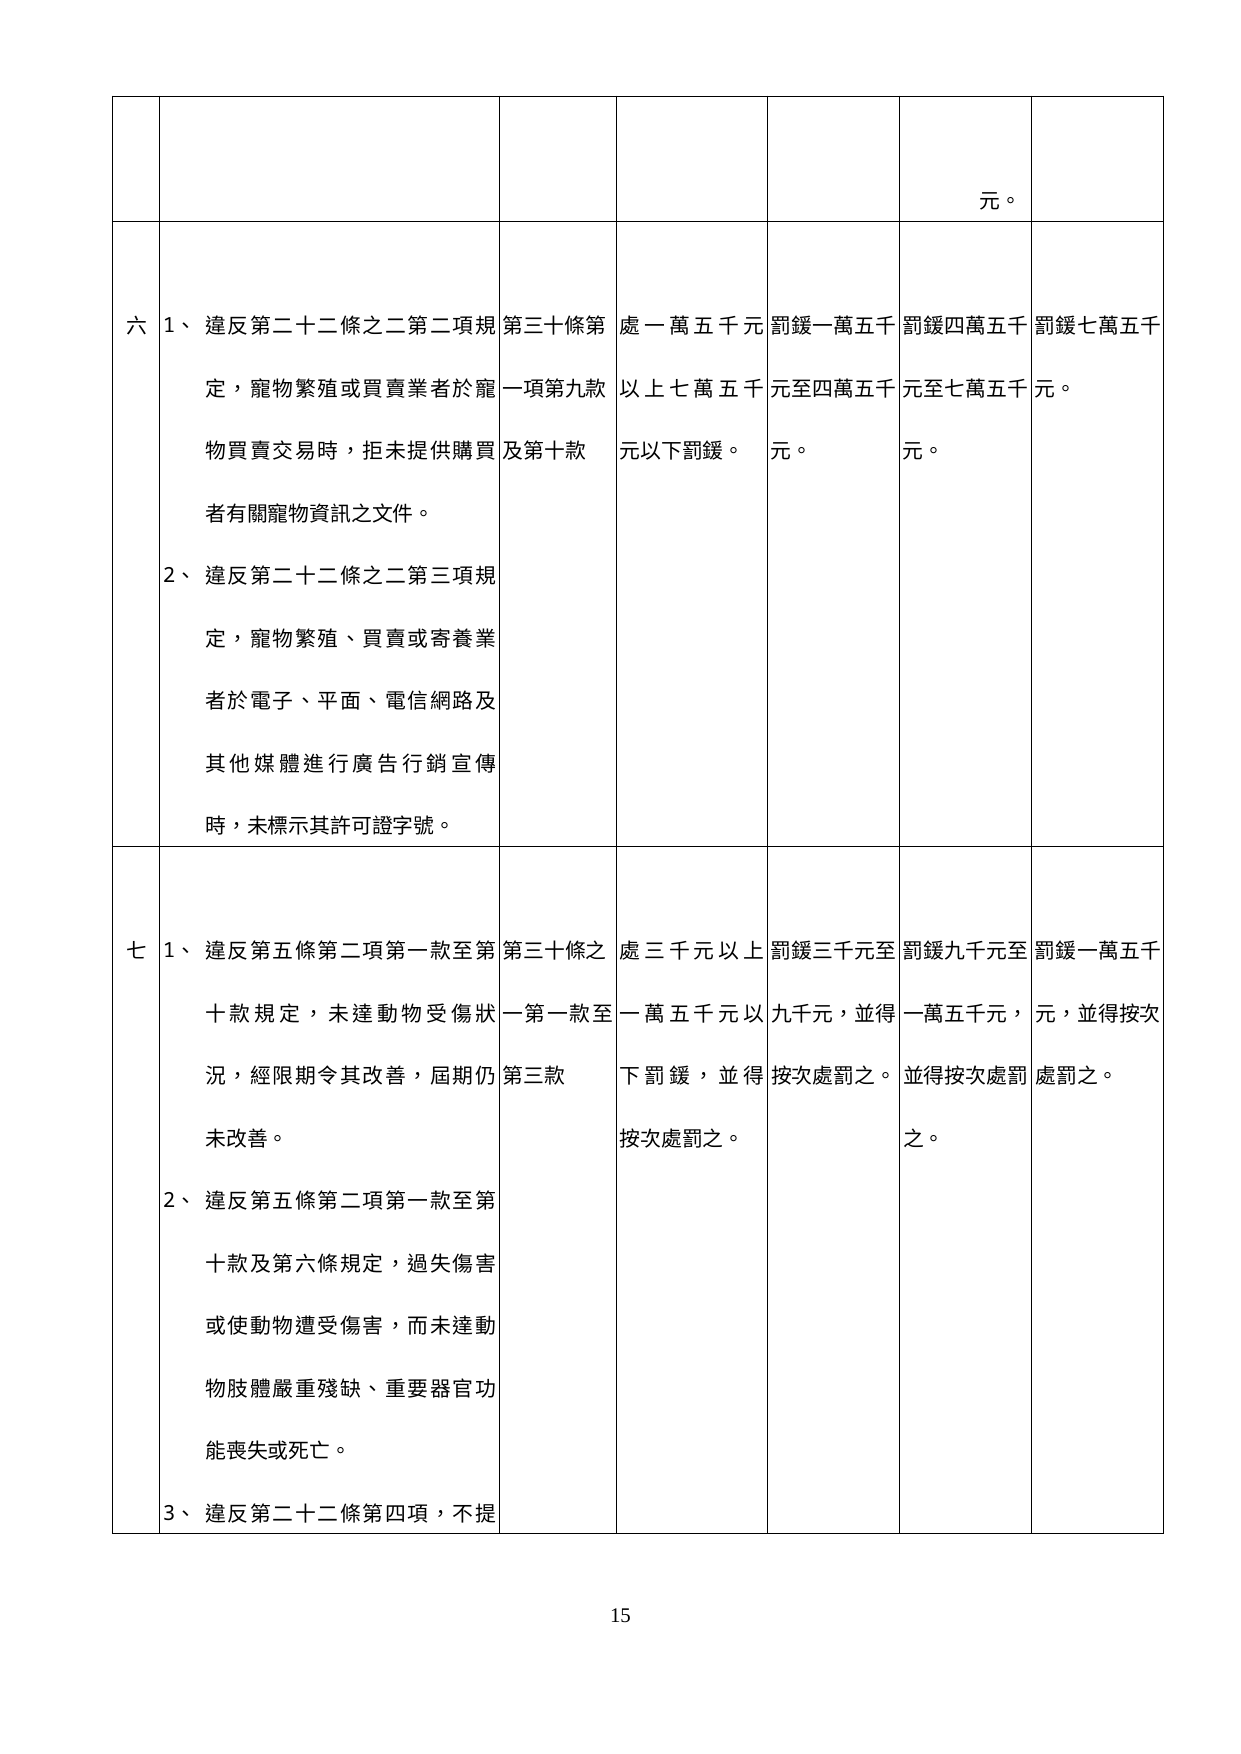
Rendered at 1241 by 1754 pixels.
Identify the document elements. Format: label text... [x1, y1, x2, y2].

table_cell [160, 97, 499, 221]
table_cell 五年內故意違反：涉及第三十條第二項刑事責任者，依法移送司法機關處理。 非五年內故意違反：罰鍰四萬五千元至七萬五千元。 [900, 97, 1031, 221]
table_cell 五年內故意違反：涉及第三十條第二項刑事責任者，依法移送司法機關處理。 非五年內故意違反：罰鍰七萬五千元。 [1032, 97, 1163, 221]
table_cell 第三十條第一項第九款及第十款 [500, 222, 616, 846]
table_cell 六 [113, 222, 159, 846]
table_cell 第三十條之 一第一款至第三款 [500, 847, 616, 1533]
table_cell [113, 97, 159, 221]
table_cell 違反第二十二條之二第二項規定，寵物繁殖或買賣業者於寵物買賣交易時，拒未提供購買者有關寵物資訊之文件。 違反第二十二條之二第三項規定，寵物繁殖、買賣或寄養業者於電子、平面、電信網路及其他媒體進行廣告行銷宣傳時，未標示其許可證字號。 [160, 222, 499, 846]
table_cell 處一萬五千元以上七萬五千元以下罰鍰。 [617, 222, 767, 846]
table_cell 罰鍰九千元至一萬五千元，並得按次處罰之。 [900, 847, 1031, 1533]
table_cell [768, 97, 899, 221]
table_cell 處三千元以上一萬五千元以下罰鍰，並得按次處罰之。 [617, 847, 767, 1533]
table_cell 罰鍰一萬五千元，並得按次處罰之。 [1032, 847, 1163, 1533]
table_cell [617, 97, 767, 221]
table_cell 違反第五條第二項第一款至第十款規定，未達動物受傷狀況，經限期令其改善，屆期仍未改善。 違反第五條第二項第一款至第十款及第六條規定，過失傷害或使動物遭受傷害，而未達動物肢體嚴重殘缺、重要器官功能喪失或死亡。 違反第二十二條第四項，不提 [160, 847, 499, 1533]
table_cell 罰鍰七萬五千元。 [1032, 222, 1163, 846]
table_cell 罰鍰三千元至九千元，並得按次處罰之。 [768, 847, 899, 1533]
table_cell 七 [113, 847, 159, 1533]
table_cell [500, 97, 616, 221]
table_cell 罰鍰四萬五千元至七萬五千元。 [900, 222, 1031, 846]
table_cell 罰鍰一萬五千元至四萬五千元。 [768, 222, 899, 846]
